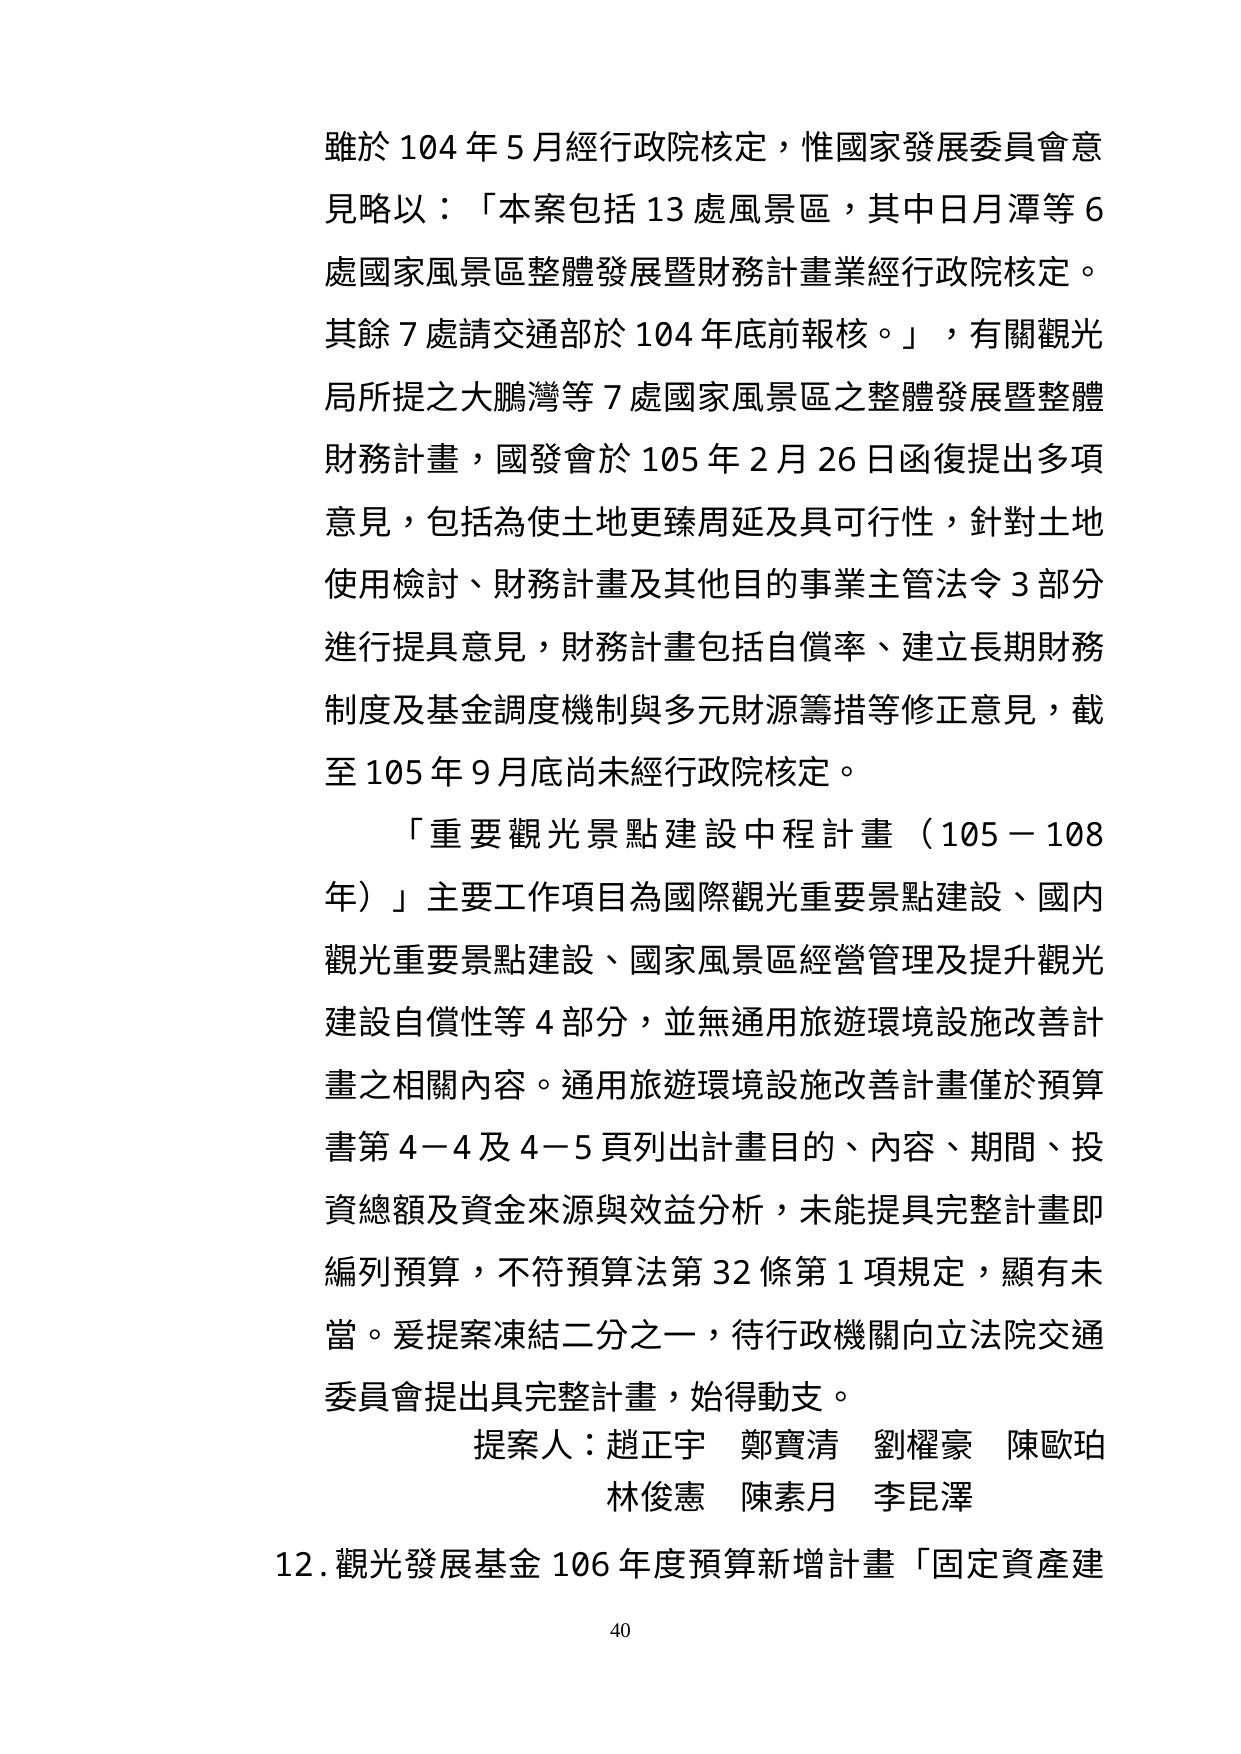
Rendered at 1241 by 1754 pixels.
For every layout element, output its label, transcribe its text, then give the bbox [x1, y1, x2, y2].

text 「重要觀光景點建設中程計畫（105－108年）」主要工作項目為國際觀光重要景點建設、國内觀光重要景點建設、國家風景區經營管理及提升觀光建設自償性等4部分，並無通用旅遊環境設施改善計畫之相關內容。通用旅遊環境設施改善計畫僅於預算書第4－4及4－5頁列出計畫目的、內容、期間、投資總額及資金來源與效益分析，未能提具完整計畫即編列預算，不符預算法第32條第1項規定，顯有未當。爰提案凍結二分之一，待行政機關向立法院交通委員會提出具完整計畫，始得動支。 [324, 791, 1104, 1416]
text 12.觀光發展基金106年度預算新增計畫「固定資產建設改良擴充－重要觀光景點建設中程計畫－通用旅遊環境設施改善」編列4億元，該計畫期程106－108年，總經費8億元，係為透過通用設計概念建置友善之旅遊服務設施，以體貼無障礙、銀髮族、兩性、幼童、穆斯林等不同族群之需求差異，建構國際級通用旅遊環境，包含旅遊資訊、交通接駁、定點設施及週邊服務資訊等4主要面向，「重要觀光景點建設中程計畫（105－108年）」由13個國家風景區建設計畫組成，整體計畫雖於104年5月經行政院核定，有關觀光局所提之大鵬灣等7處國家風景區之整體發展暨整體財務計畫，截至105年9月底尚未經行政院核定，復「重要觀光景點建設中程計畫（105－108年）」主要工作項目為國際觀光重要景點建設、國内觀光重要景點建設、國家風景區經營管理及提升觀光建設自償性等4部分，並無通用旅遊環境設施改善計畫之相關內容，通用旅遊環境設施改善計畫僅於預算書列出計畫目的、內容、期間、投資總額及資金來源與效益分析，未能提具完整計畫即編列預算，不符預算法規範，顯有未當。故建議凍結該預算四分之一，針對該計畫之具體內容，於3個月內提出書面報告至立法院交通委員會，經同意後，始得動支。 [273, 1520, 1104, 1582]
text 雖於104年5月經行政院核定，惟國家發展委員會意見略以：「本案包括13處風景區，其中日月潭等6處國家風景區整體發展暨財務計畫業經行政院核定。其餘7處請交通部於104年底前報核。」，有關觀光局所提之大鵬灣等7處國家風景區之整體發展暨整體財務計畫，國發會於105年2月26日函復提出多項意見，包括為使土地更臻周延及具可行性，針對土地使用檢討、財務計畫及其他目的事業主管法令3部分進行提具意見，財務計畫包括自償率、建立長期財務制度及基金調度機制與多元財源籌措等修正意見，截至105年9月底尚未經行政院核定。 [324, 103, 1104, 791]
text 提案人：趙正宇 鄭寶清 劉櫂豪 陳歐珀 林俊憲 陳素月 李昆澤 [473, 1416, 1117, 1520]
